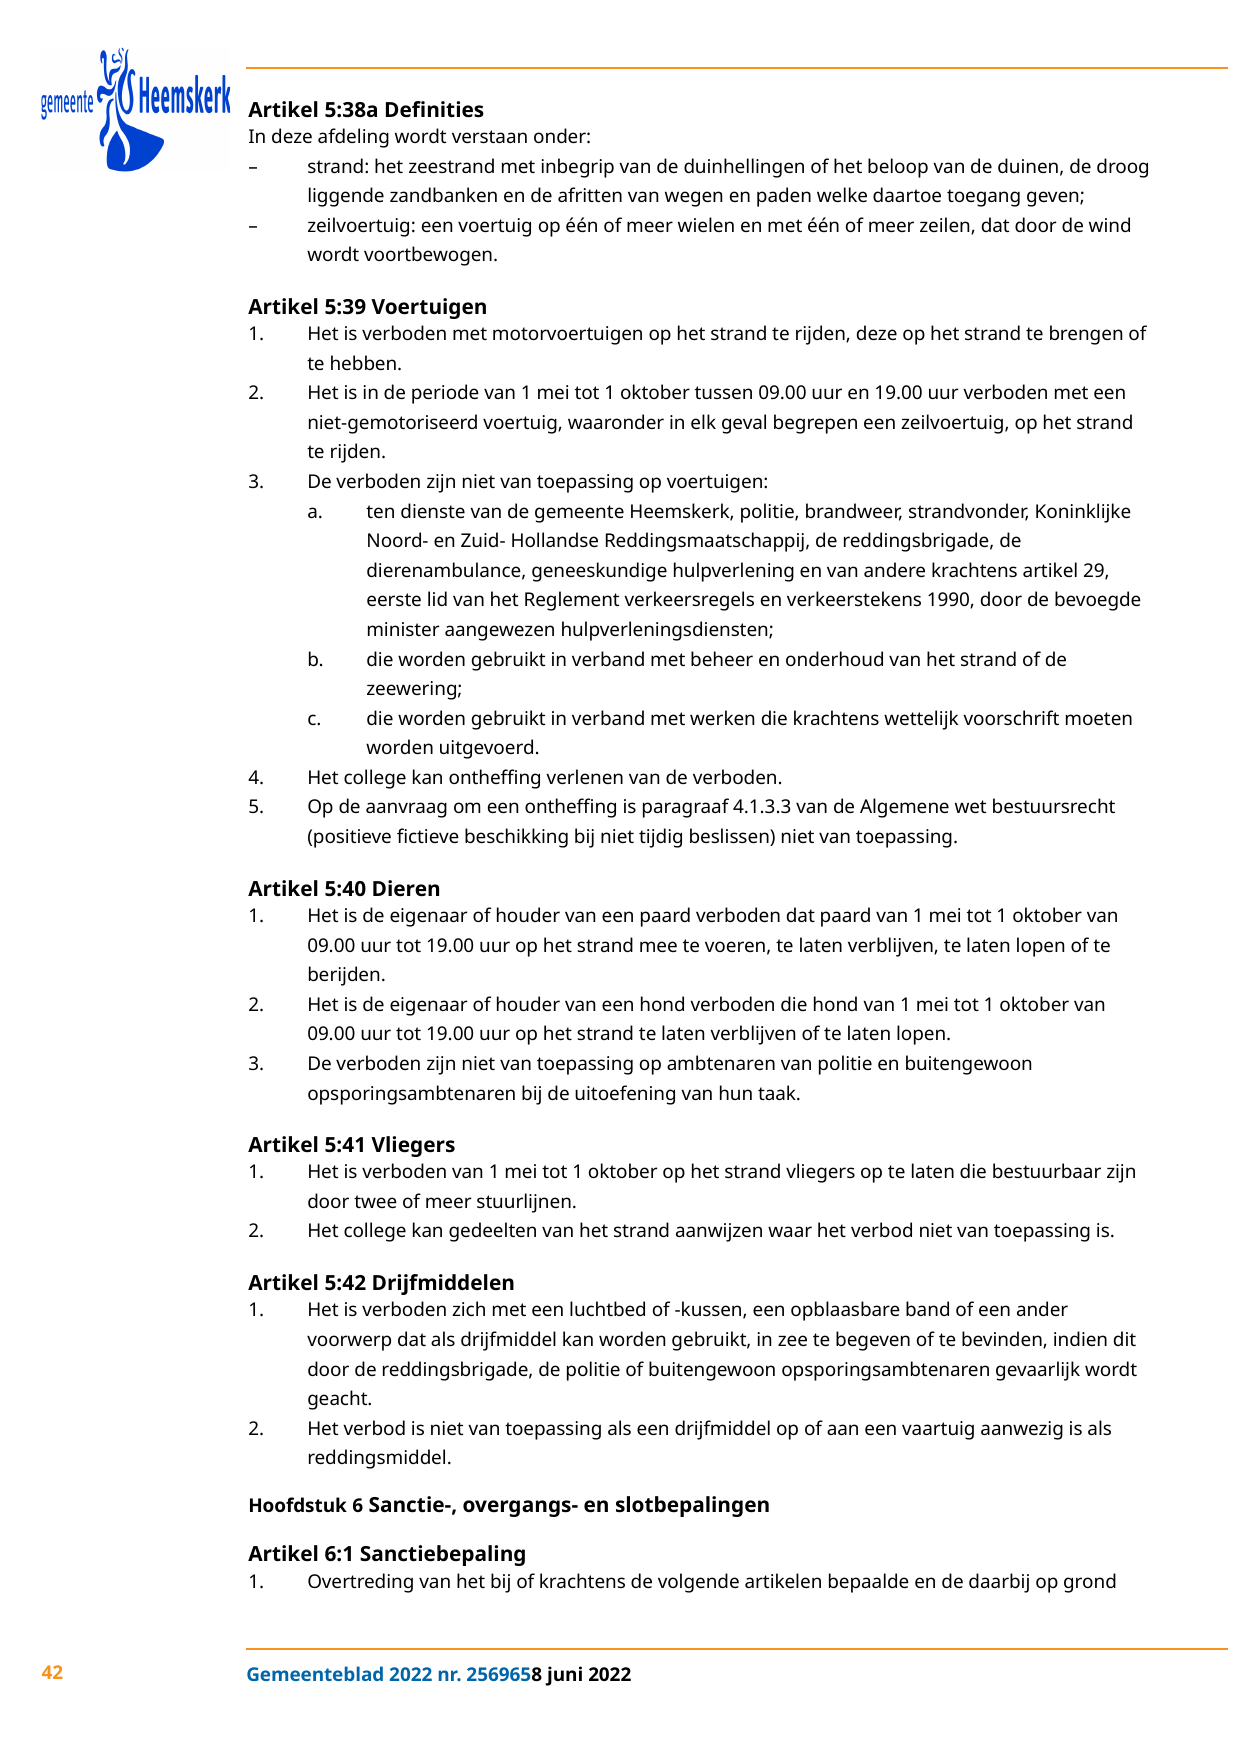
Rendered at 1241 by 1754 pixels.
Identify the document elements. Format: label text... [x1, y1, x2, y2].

list Het is de eigenaar of houder van een hond verboden die hond van 1 mei tot 1 oktober van 09.00 uur tot 19.00 uur op het strand te laten verblijven of te laten lopen. [248, 991, 1152, 1046]
list Overtreding van het bij of krachtens de volgende artikelen bepaalde en de daarbij op grond [248, 1568, 1152, 1593]
list Het is de eigenaar of houder van een paard verboden dat paard van 1 mei tot 1 oktober van 09.00 uur tot 19.00 uur op het strand mee te voeren, te laten verblijven, te laten lopen of te berijden. [248, 902, 1152, 987]
list Het is verboden van 1 mei tot 1 oktober op het strand vliegers op te laten die bestuurbaar zijn door twee of meer stuurlijnen. [248, 1158, 1152, 1214]
text Artikel 5:38a Definities [248, 95, 1152, 123]
list Het college kan ontheffing verlenen van de verboden. [248, 764, 1152, 790]
text Artikel 5:41 Vliegers [248, 1130, 1152, 1158]
list die worden gebruikt in verband met beheer en onderhoud van het strand of de zeewering; [307, 646, 1152, 701]
list ten dienste van de gemeente Heemskerk, politie, brandweer, strandvonder, Koninklijke Noord- en Zuid- Hollandse Reddingsmaatschappij, de reddingsbrigade, de dierenambulance, geneeskundige hulpverlening en van andere krachtens artikel 29, eerste lid van het Reglement verkeersregels en verkeerstekens 1990, door de bevoegde minister aangewezen hulpverleningsdiensten; [307, 498, 1152, 642]
text Artikel 5:40 Dieren [248, 874, 1152, 902]
text Hoofdstuk 6 Sanctie-, overgangs- en slotbepalingen [248, 1490, 1152, 1518]
list De verboden zijn niet van toepassing op voertuigen: [248, 468, 1152, 494]
list Het college kan gedeelten van het strand aanwijzen waar het verbod niet van toepassing is. [248, 1218, 1152, 1243]
list Het is in de periode van 1 mei tot 1 oktober tussen 09.00 uur en 19.00 uur verboden met een niet-gemotoriseerd voertuig, waaronder in elk geval begrepen een zeilvoertuig, op het strand te rijden. [248, 379, 1152, 464]
picture [41, 47, 231, 172]
text Artikel 5:39 Voertuigen [248, 292, 1152, 320]
list Het is verboden met motorvoertuigen op het strand te rijden, deze op het strand te brengen of te hebben. [248, 320, 1152, 376]
text In deze afdeling wordt verstaan onder: [248, 123, 1152, 149]
list Op de aanvraag om een ontheffing is paragraaf 4.1.3.3 van de Algemene wet bestuursrecht (positieve fictieve beschikking bij niet tijdig beslissen) niet van toepassing. [248, 794, 1152, 849]
list De verboden zijn niet van toepassing op ambtenaren van politie en buitengewoon opsporingsambtenaren bij de uitoefening van hun taak. [248, 1050, 1152, 1105]
list Het is verboden zich met een luchtbed of -kussen, een opblaasbare band of een ander voorwerp dat als drijfmiddel kan worden gebruikt, in zee te begeven of te bevinden, indien dit door de reddingsbrigade, de politie of buitengewoon opsporingsambtenaren gevaarlijk wordt geacht. [248, 1297, 1152, 1411]
text Artikel 6:1 Sanctiebepaling [248, 1539, 1152, 1568]
list die worden gebruikt in verband met werken die krachtens wettelijk voorschrift moeten worden uitgevoerd. [307, 705, 1152, 760]
list zeilvoertuig: een voertuig op één of meer wielen en met één of meer zeilen, dat door de wind wordt voortbewogen. [248, 212, 1152, 267]
text Artikel 5:42 Drijfmiddelen [248, 1268, 1152, 1297]
list Het verbod is niet van toepassing als een drijfmiddel op of aan een vaartuig aanwezig is als reddingsmiddel. [248, 1415, 1152, 1470]
list strand: het zeestrand met inbegrip van de duinhellingen of het beloop van de duinen, de droog liggende zandbanken en de afritten van wegen en paden welke daartoe toegang geven; [248, 153, 1152, 208]
